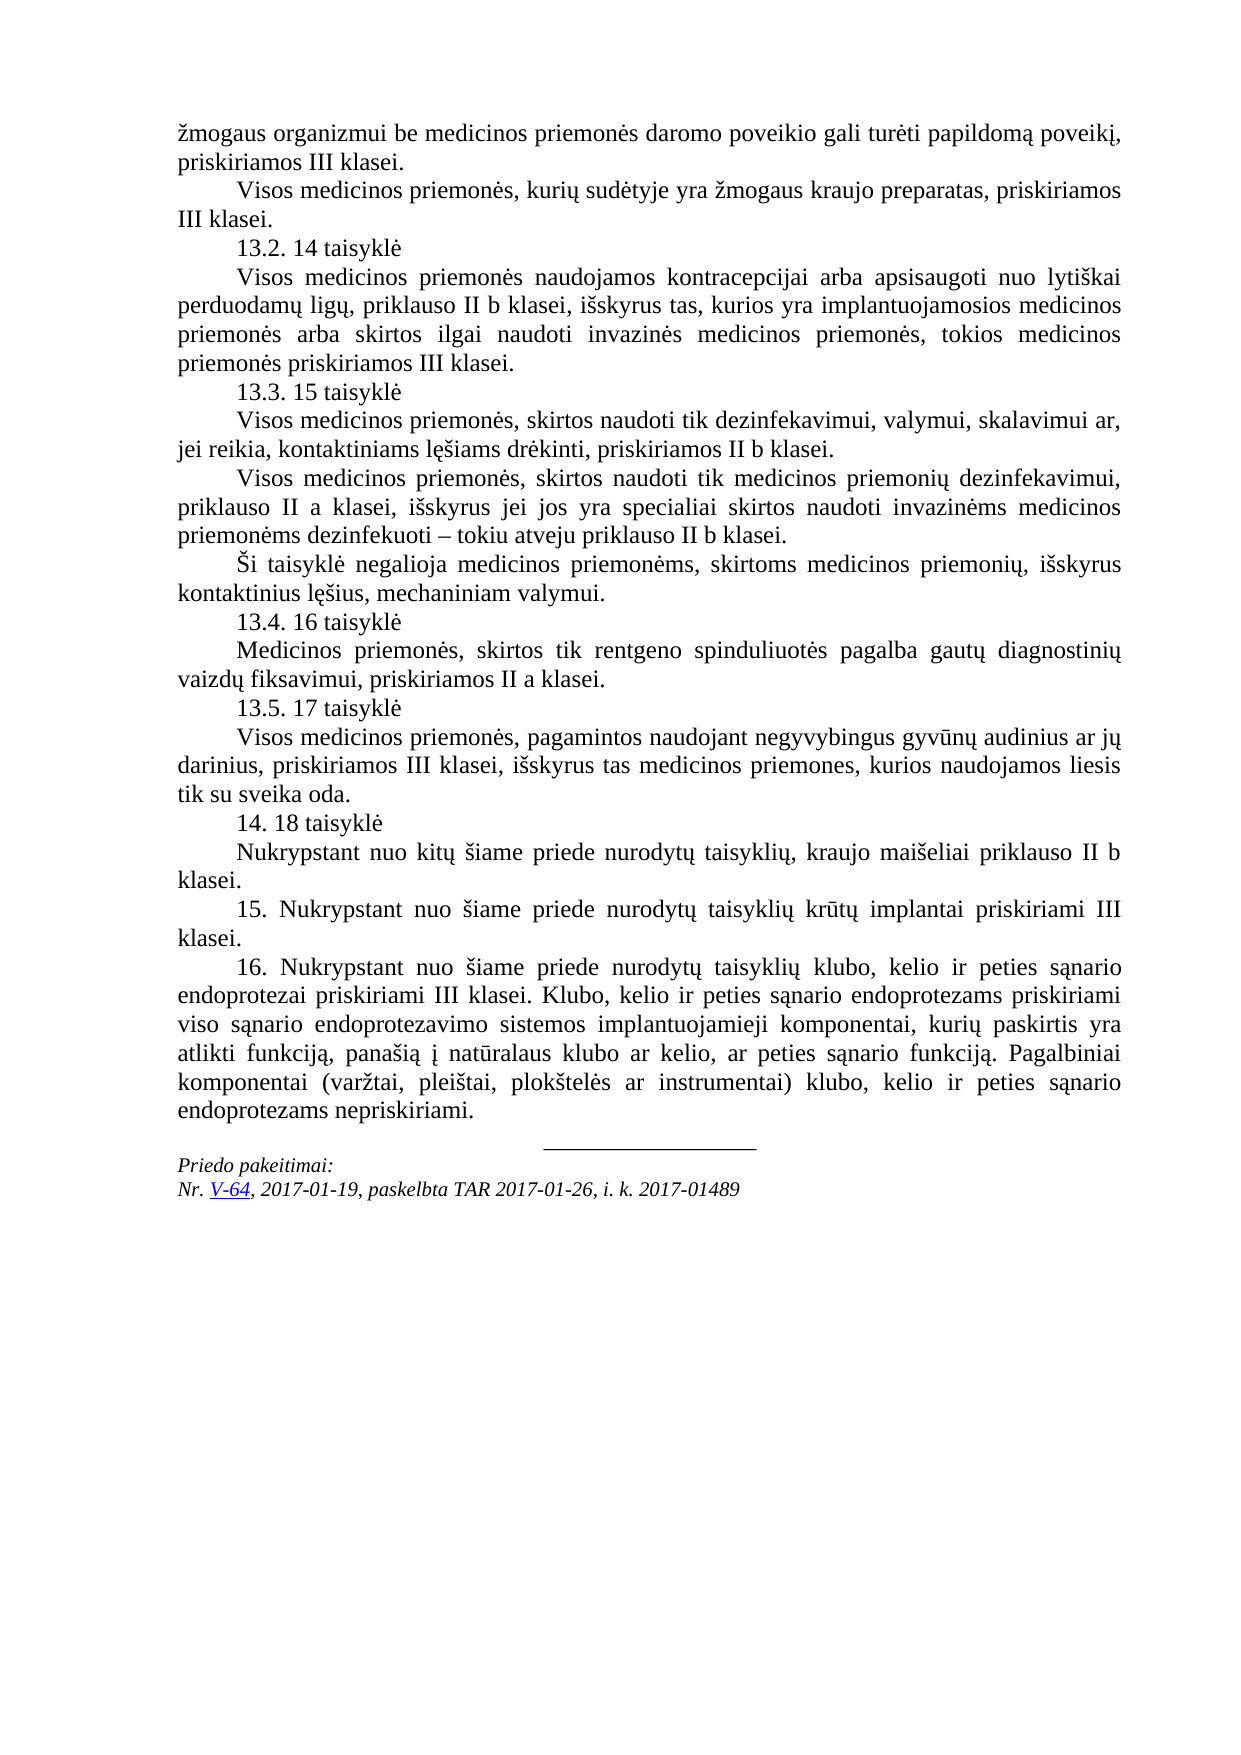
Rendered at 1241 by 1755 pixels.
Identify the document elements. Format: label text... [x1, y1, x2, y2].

text Visos medicinos priemonės naudojamos kontracepcijai arba apsisaugoti nuo lytiškai perduodamų ligų, priklauso II b klasei, išskyrus tas, kurios yra implantuojamosios medicinos priemonės arba skirtos ilgai naudoti invazinės medicinos priemonės, tokios medicinos priemonės priskiriamos III klasei. [177, 262, 1122, 377]
text Visos medicinos priemonės, skirtos naudoti tik medicinos priemonių dezinfekavimui, priklauso II a klasei, išskyrus jei jos yra specialiai skirtos naudoti invazinėms medicinos priemonėms dezinfekuoti – tokiu atveju priklauso II b klasei. [177, 463, 1122, 549]
text Visos medicinos priemonės, kurių sudėtyje yra žmogaus kraujo preparatas, priskiriamos III klasei. [177, 176, 1122, 233]
text 13.4. 16 taisyklė [177, 607, 1122, 636]
text Visos medicinos priemonės, pagamintos naudojant negyvybingus gyvūnų audinius ar jų darinius, priskiriamos III klasei, išskyrus tas medicinos priemones, kurios naudojamos liesis tik su sveika oda. [177, 722, 1122, 808]
text Medicinos priemonės, skirtos tik rentgeno spinduliuotės pagalba gautų diagnostinių vaizdų fiksavimui, priskiriamos II a klasei. [177, 636, 1122, 693]
text Priedo pakeitimai: [177, 1153, 1122, 1177]
text _________________ [177, 1124, 1122, 1153]
text 16. Nukrypstant nuo šiame priede nurodytų taisyklių klubo, kelio ir peties sąnario endoprotezai priskiriami III klasei. Klubo, kelio ir peties sąnario endoprotezams priskiriami viso sąnario endoprotezavimo sistemos implantuojamieji komponentai, kurių paskirtis yra atlikti funkciją, panašią į natūralaus klubo ar kelio, ar peties sąnario funkciją. Pagalbiniai komponentai (varžtai, pleištai, plokštelės ar instrumentai) klubo, kelio ir peties sąnario endoprotezams nepriskiriami. [177, 952, 1122, 1124]
text žmogaus organizmui be medicinos priemonės daromo poveikio gali turėti papildomą poveikį, priskiriamos III klasei. [177, 118, 1122, 176]
text 13.3. 15 taisyklė [177, 377, 1122, 406]
text 13.5. 17 taisyklė [177, 693, 1122, 722]
text Ši taisyklė negalioja medicinos priemonėms, skirtoms medicinos priemonių, išskyrus kontaktinius lęšius, mechaniniam valymui. [177, 549, 1122, 607]
text Nr. V-64, 2017-01-19, paskelbta TAR 2017-01-26, i. k. 2017-01489 [177, 1177, 1122, 1201]
text 13.2. 14 taisyklė [177, 233, 1122, 262]
text Nukrypstant nuo kitų šiame priede nurodytų taisyklių, kraujo maišeliai priklauso II b klasei. [177, 837, 1122, 894]
text Visos medicinos priemonės, skirtos naudoti tik dezinfekavimui, valymui, skalavimui ar, jei reikia, kontaktiniams lęšiams drėkinti, priskiriamos II b klasei. [177, 406, 1122, 463]
text 15. Nukrypstant nuo šiame priede nurodytų taisyklių krūtų implantai priskiriami III klasei. [177, 894, 1122, 952]
text 14. 18 taisyklė [177, 808, 1122, 837]
